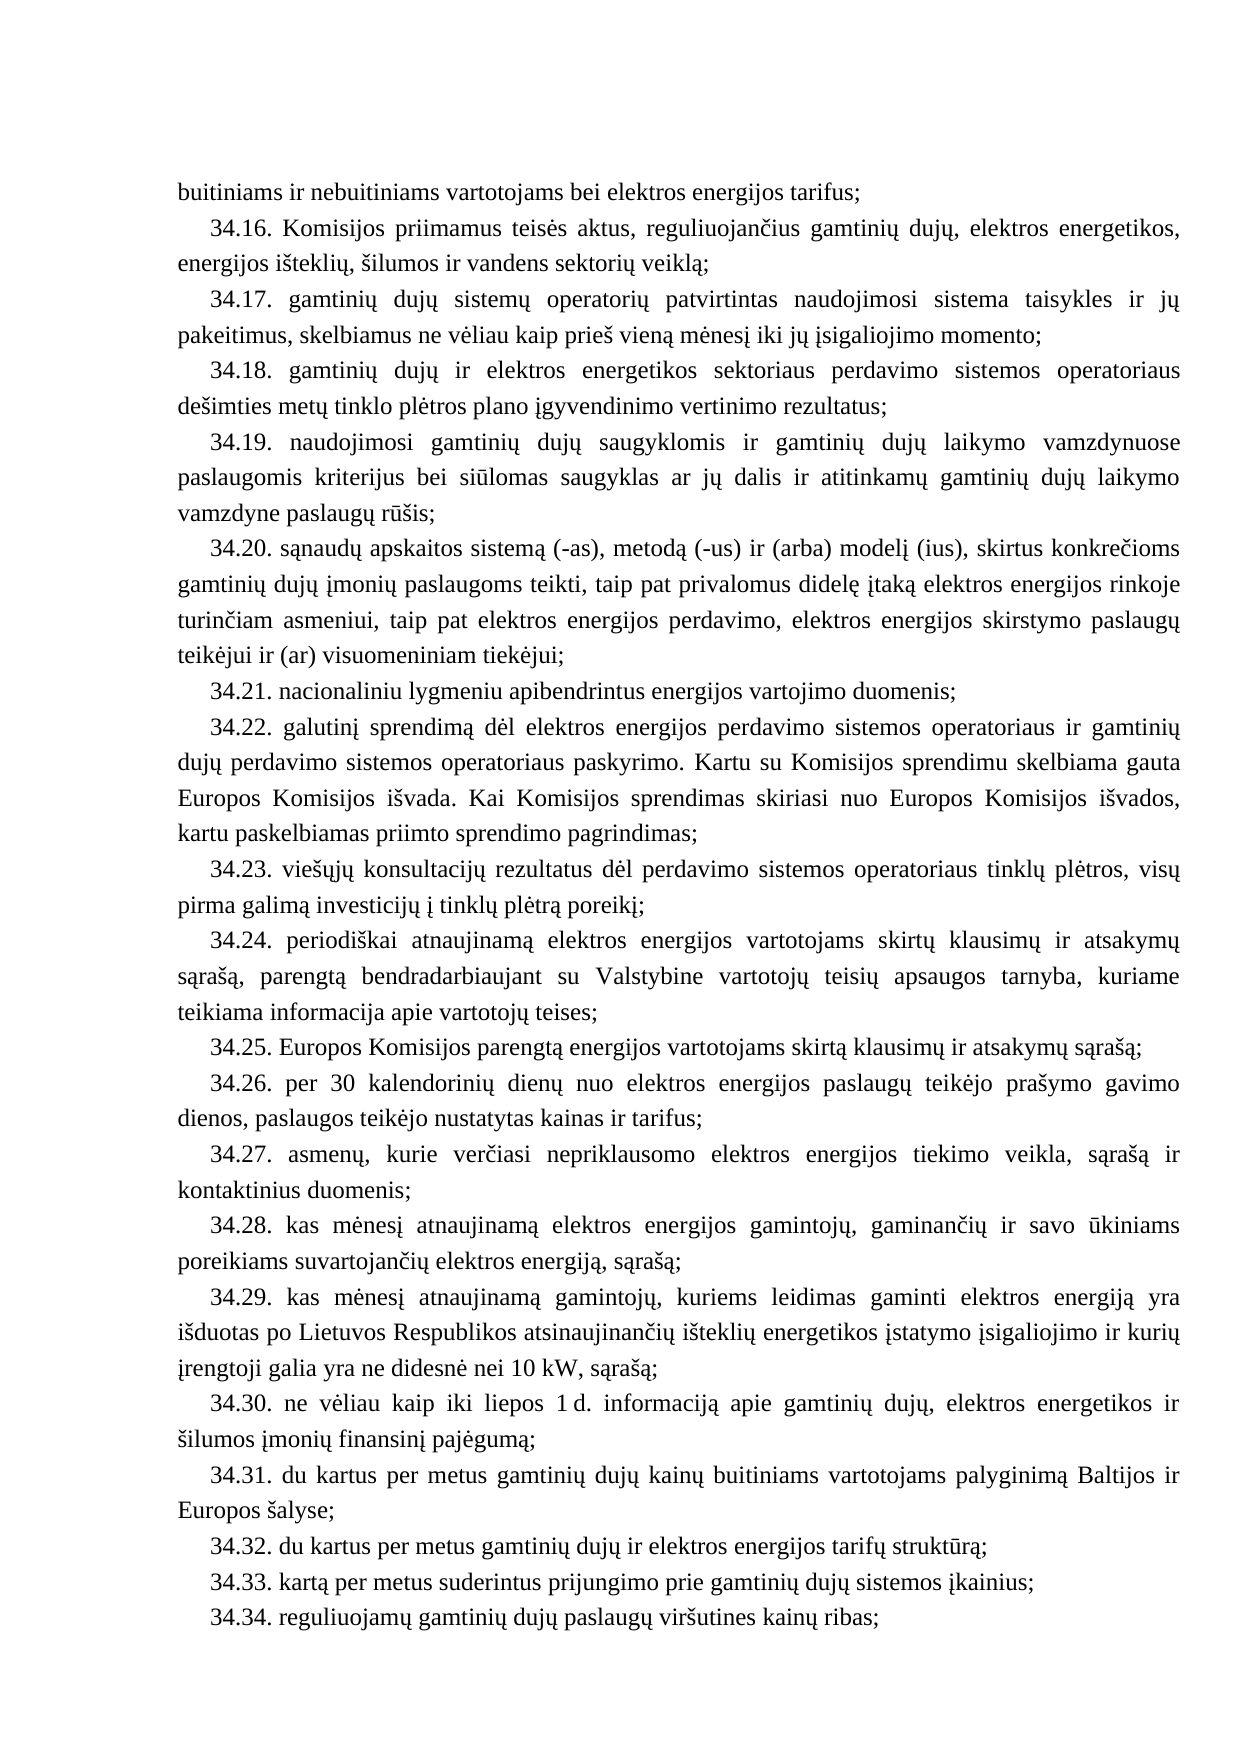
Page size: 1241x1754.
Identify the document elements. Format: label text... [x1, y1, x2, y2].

text 34.26. per 30 kalendorinių dienų nuo elektros energijos paslaugų teikėjo prašymo gavimo dienos, paslaugos teikėjo nustatytas kainas ir tarifus; [177, 1068, 1181, 1132]
text 34.23. viešųjų konsultacijų rezultatus dėl perdavimo sistemos operatoriaus tinklų plėtros, visų pirma galimą investicijų į tinklų plėtrą poreikį; [177, 854, 1181, 918]
text 34.29. kas mėnesį atnaujinamą gamintojų, kuriems leidimas gaminti elektros energiją yra išduotas po Lietuvos Respublikos atsinaujinančių išteklių energetikos įstatymo įsigaliojimo ir kurių įrengtoji galia yra ne didesnė nei 10 kW, sąrašą; [177, 1282, 1181, 1382]
text 34.24. periodiškai atnaujinamą elektros energijos vartotojams skirtų klausimų ir atsakymų sąrašą, parengtą bendradarbiaujant su Valstybine vartotojų teisių apsaugos tarnyba, kuriame teikiama informacija apie vartotojų teises; [177, 925, 1181, 1025]
text 34.16. Komisijos priimamus teisės aktus, reguliuojančius gamtinių dujų, elektros energetikos, energijos išteklių, šilumos ir vandens sektorių veiklą; [177, 213, 1181, 277]
text 34.32. du kartus per metus gamtinių dujų ir elektros energijos tarifų struktūrą; [177, 1531, 1181, 1560]
text buitiniams ir nebuitiniams vartotojams bei elektros energijos tarifus; [177, 177, 1181, 206]
text 34.25. Europos Komisijos parengtą energijos vartotojams skirtą klausimų ir atsakymų sąrašą; [177, 1032, 1181, 1061]
text 34.21. nacionaliniu lygmeniu apibendrintus energijos vartojimo duomenis; [177, 676, 1181, 705]
text 34.17. gamtinių dujų sistemų operatorių patvirtintas naudojimosi sistema taisykles ir jų pakeitimus, skelbiamus ne vėliau kaip prieš vieną mėnesį iki jų įsigaliojimo momento; [177, 284, 1181, 348]
text 34.30. ne vėliau kaip iki liepos 1 d. informaciją apie gamtinių dujų, elektros energetikos ir šilumos įmonių finansinį pajėgumą; [177, 1388, 1181, 1453]
text 34.33. kartą per metus suderintus prijungimo prie gamtinių dujų sistemos įkainius; [177, 1567, 1181, 1595]
text 34.20. sąnaudų apskaitos sistemą (-as), metodą (-us) ir (arba) modelį (ius), skirtus konkrečioms gamtinių dujų įmonių paslaugoms teikti, taip pat privalomus didelę įtaką elektros energijos rinkoje turinčiam asmeniui, taip pat elektros energijos perdavimo, elektros energijos skirstymo paslaugų teikėjui ir (ar) visuomeniniam tiekėjui; [177, 533, 1181, 669]
text 34.34. reguliuojamų gamtinių dujų paslaugų viršutines kainų ribas; [177, 1602, 1181, 1631]
text 34.19. naudojimosi gamtinių dujų saugyklomis ir gamtinių dujų laikymo vamzdynuose paslaugomis kriterijus bei siūlomas saugyklas ar jų dalis ir atitinkamų gamtinių dujų laikymo vamzdyne paslaugų rūšis; [177, 427, 1181, 527]
text 34.27. asmenų, kurie verčiasi nepriklausomo elektros energijos tiekimo veikla, sąrašą ir kontaktinius duomenis; [177, 1139, 1181, 1203]
text 34.18. gamtinių dujų ir elektros energetikos sektoriaus perdavimo sistemos operatoriaus dešimties metų tinklo plėtros plano įgyvendinimo vertinimo rezultatus; [177, 355, 1181, 420]
text 34.28. kas mėnesį atnaujinamą elektros energijos gamintojų, gaminančių ir savo ūkiniams poreikiams suvartojančių elektros energiją, sąrašą; [177, 1210, 1181, 1275]
text 34.22. galutinį sprendimą dėl elektros energijos perdavimo sistemos operatoriaus ir gamtinių dujų perdavimo sistemos operatoriaus paskyrimo. Kartu su Komisijos sprendimu skelbiama gauta Europos Komisijos išvada. Kai Komisijos sprendimas skiriasi nuo Europos Komisijos išvados, kartu paskelbiamas priimto sprendimo pagrindimas; [177, 712, 1181, 847]
text 34.31. du kartus per metus gamtinių dujų kainų buitiniams vartotojams palyginimą Baltijos ir Europos šalyse; [177, 1460, 1181, 1524]
